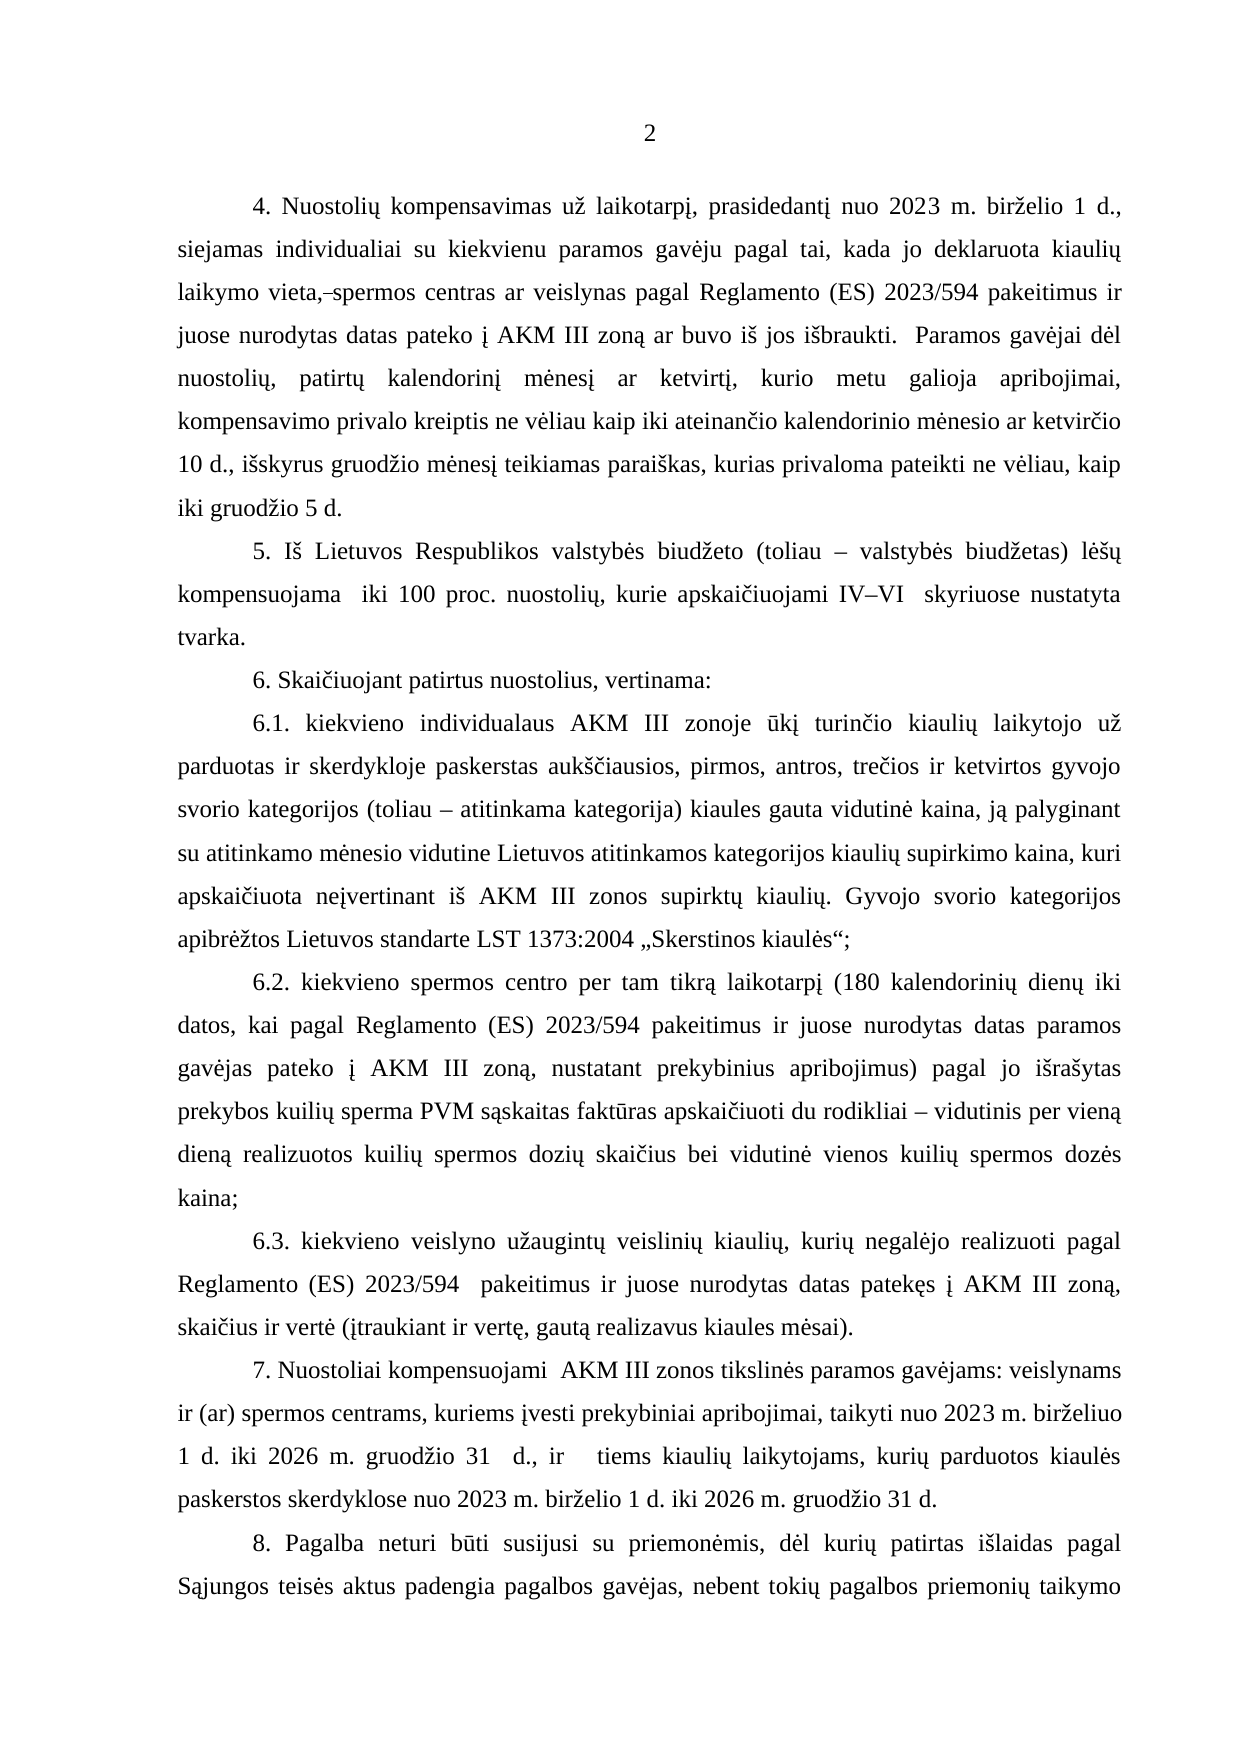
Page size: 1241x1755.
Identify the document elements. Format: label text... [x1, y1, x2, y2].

text 5. Iš Lietuvos Respublikos valstybės biudžeto (toliau – valstybės biudžetas) lėšų kompensuojama iki 100 proc. nuostolių, kurie apskaičiuojami IV–VI skyriuose nustatyta tvarka. [177, 536, 1122, 651]
text 4. Nuostolių kompensavimas už laikotarpį, prasidedantį nuo 2023 m. birželio 1 d., siejamas individualiai su kiekvienu paramos gavėju pagal tai, kada jo deklaruota kiaulių laikymo vieta, spermos centras ar veislynas pagal Reglamento (ES) 2023/594 pakeitimus ir juose nurodytas datas pateko į AKM III zoną ar buvo iš jos išbraukti. Paramos gavėjai dėl nuostolių, patirtų kalendorinį mėnesį ar ketvirtį, kurio metu galioja apribojimai, kompensavimo privalo kreiptis ne vėliau kaip iki ateinančio kalendorinio mėnesio ar ketvirčio 10 d., išskyrus gruodžio mėnesį teikiamas paraiškas, kurias privaloma pateikti ne vėliau, kaip iki gruodžio 5 d. [177, 191, 1122, 521]
text 7. Nuostoliai kompensuojami AKM III zonos tikslinės paramos gavėjams: veislynams ir (ar) spermos centrams, kuriems įvesti prekybiniai apribojimai, taikyti nuo 2023 m. birželiuo 1 d. iki 2026 m. gruodžio 31 d., ir tiems kiaulių laikytojams, kurių parduotos kiaulės paskerstos skerdyklose nuo 2023 m. birželio 1 d. iki 2026 m. gruodžio 31 d. [177, 1355, 1122, 1513]
text 6.1. kiekvieno individualaus AKM III zonoje ūkį turinčio kiaulių laikytojo už parduotas ir skerdykloje paskerstas aukščiausios, pirmos, antros, trečios ir ketvirtos gyvojo svorio kategorijos (toliau – atitinkama kategorija) kiaules gauta vidutinė kaina, ją palyginant su atitinkamo mėnesio vidutine Lietuvos atitinkamos kategorijos kiaulių supirkimo kaina, kuri apskaičiuota neįvertinant iš AKM III zonos supirktų kiaulių. Gyvojo svorio kategorijos apibrėžtos Lietuvos standarte LST 1373:2004 „Skerstinos kiaulės“; [177, 708, 1122, 953]
text 6.2. kiekvieno spermos centro per tam tikrą laikotarpį (180 kalendorinių dienų iki datos, kai pagal Reglamento (ES) 2023/594 pakeitimus ir juose nurodytas datas paramos gavėjas pateko į AKM III zoną, nustatant prekybinius apribojimus) pagal jo išrašytas prekybos kuilių sperma PVM sąskaitas faktūras apskaičiuoti du rodikliai – vidutinis per vieną dieną realizuotos kuilių spermos dozių skaičius bei vidutinė vienos kuilių spermos dozės kaina; [177, 967, 1122, 1211]
text 6. Skaičiuojant patirtus nuostolius, vertinama: [177, 665, 1122, 694]
text 6.3. kiekvieno veislyno užaugintų veislinių kiaulių, kurių negalėjo realizuoti pagal Reglamento (ES) 2023/594 pakeitimus ir juose nurodytas datas patekęs į AKM III zoną, skaičius ir vertė (įtraukiant ir vertę, gautą realizavus kiaules mėsai). [177, 1226, 1122, 1341]
text 8. Pagalba neturi būti susijusi su priemonėmis, dėl kurių patirtas išlaidas pagal Sąjungos teisės aktus padengia pagalbos gavėjas, nebent tokių pagalbos priemonių taikymo [177, 1528, 1122, 1599]
